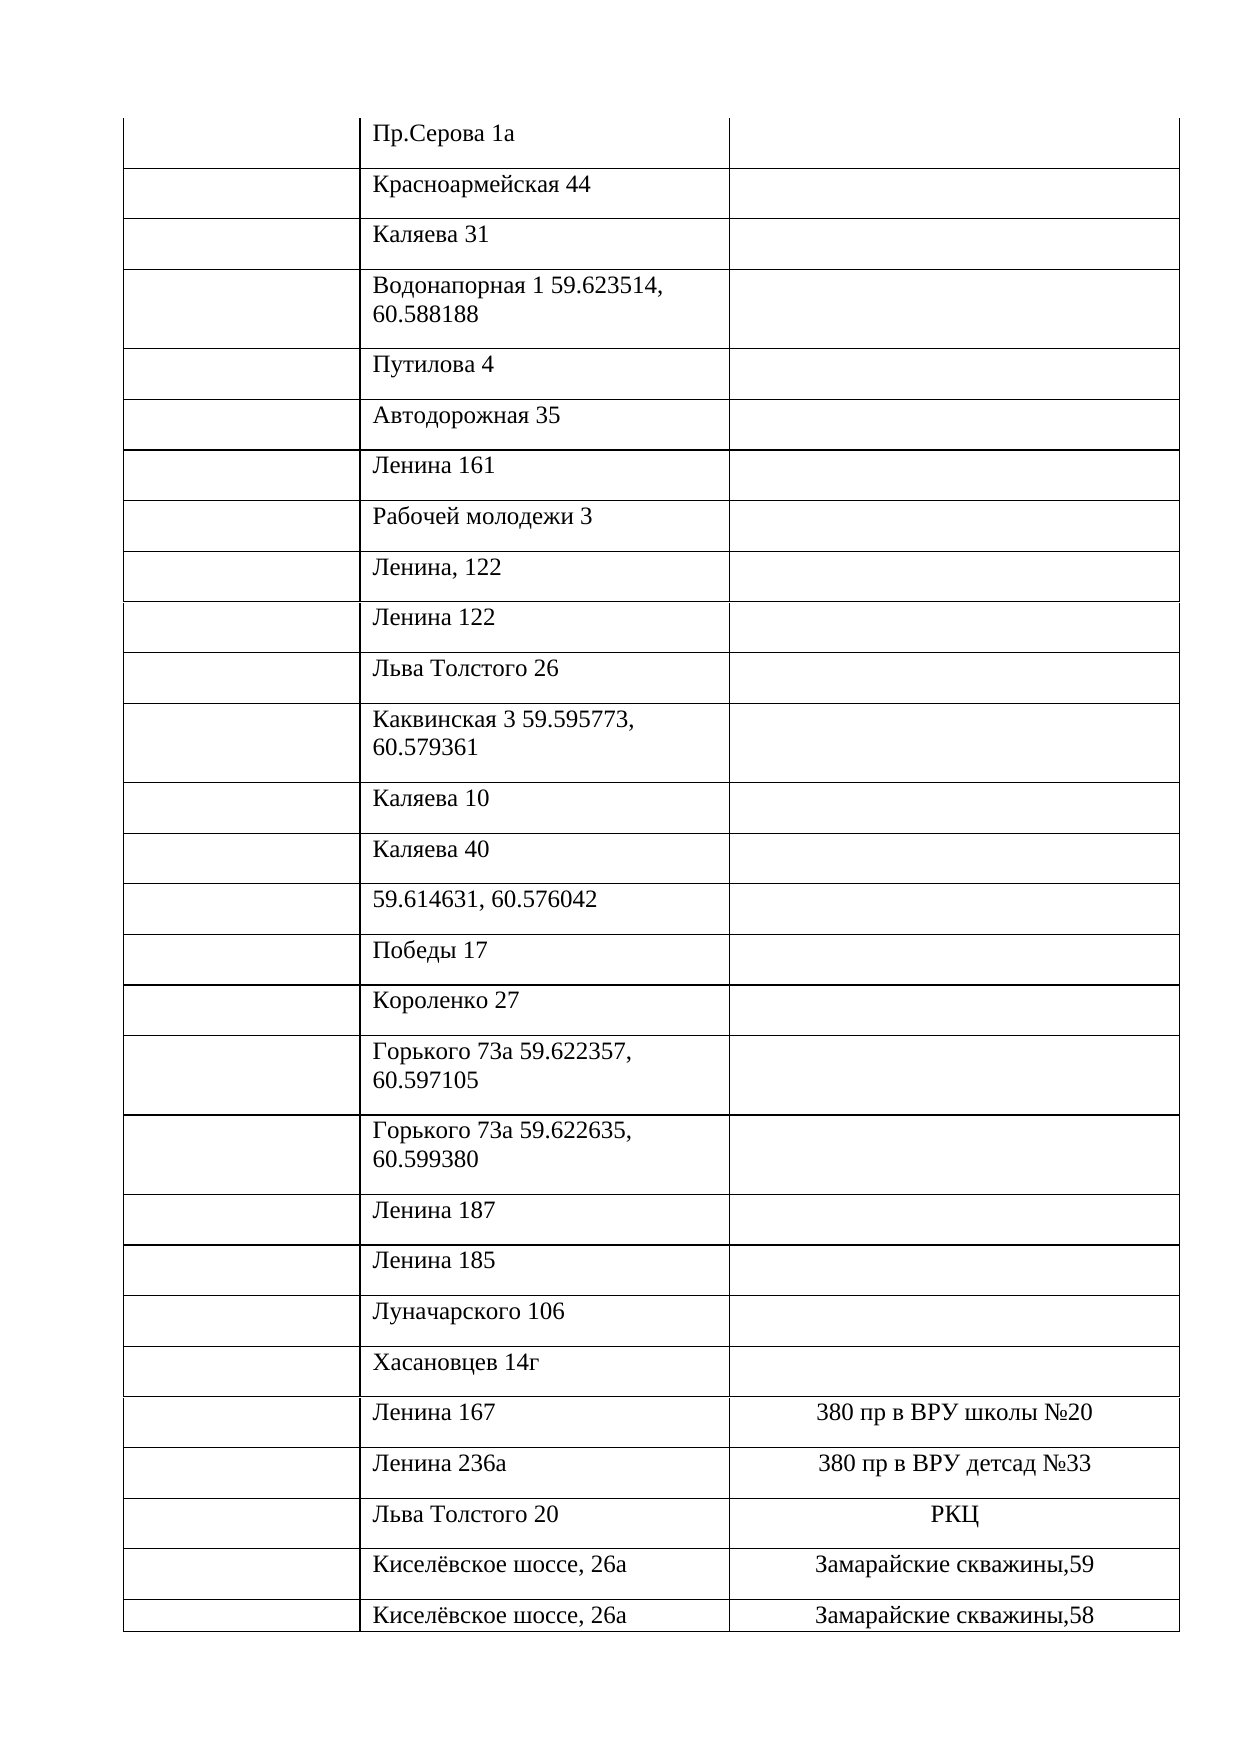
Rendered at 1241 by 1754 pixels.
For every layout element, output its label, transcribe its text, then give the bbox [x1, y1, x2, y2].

table_cell [730, 1347, 1179, 1396]
table_cell [730, 169, 1179, 218]
table_cell [124, 451, 359, 500]
table_cell [124, 400, 359, 449]
table_cell [730, 1195, 1179, 1244]
table_cell [730, 834, 1179, 883]
table_cell Ленина, 122 [361, 552, 729, 601]
table_cell [124, 219, 359, 269]
table_cell [730, 935, 1179, 984]
table_cell [730, 1036, 1179, 1114]
table_cell Победы 17 [361, 935, 729, 984]
table_cell [730, 986, 1179, 1035]
table_cell Каляева 31 [361, 219, 729, 269]
table_cell [124, 1347, 359, 1396]
table_cell Киселёвское шоссе, 26а [361, 1549, 729, 1599]
table_cell Водонапорная 1 59.623514, 60.588188 [361, 270, 729, 348]
table_cell Горького 73а 59.622357, 60.597105 [361, 1036, 729, 1114]
table_cell [124, 552, 359, 601]
table_cell 59.614631, 60.576042 [361, 884, 729, 934]
table_cell [124, 935, 359, 984]
table_cell Каляева 10 [361, 783, 729, 833]
table_cell [124, 1600, 359, 1631]
table_cell [124, 884, 359, 934]
table_cell [124, 783, 359, 833]
table_cell Красноармейская 44 [361, 169, 729, 218]
table_cell Каляева 40 [361, 834, 729, 883]
table_cell Ленина 161 [361, 451, 729, 500]
table_cell [124, 834, 359, 883]
table_cell [124, 1448, 359, 1498]
table_cell Автодорожная 35 [361, 400, 729, 449]
table_cell РКЦ [730, 1499, 1179, 1548]
table_cell Путилова 4 [361, 349, 729, 399]
table_cell [124, 349, 359, 399]
table_cell [124, 118, 359, 168]
table_cell [124, 501, 359, 551]
table_cell [730, 552, 1179, 601]
table_cell Ленина 187 [361, 1195, 729, 1244]
table_cell Ленина 185 [361, 1246, 729, 1295]
table_cell [124, 1398, 359, 1447]
table_cell [124, 603, 359, 652]
table_cell [124, 1549, 359, 1599]
table_cell [730, 118, 1179, 168]
table_cell [730, 349, 1179, 399]
table_cell Замарайские скважины,58 [730, 1600, 1179, 1631]
table_cell [730, 451, 1179, 500]
table_cell [124, 1036, 359, 1114]
table_cell [124, 169, 359, 218]
table_cell [124, 986, 359, 1035]
table_cell [124, 1246, 359, 1295]
table_cell [124, 1195, 359, 1244]
table_cell Льва Толстого 26 [361, 653, 729, 703]
table_cell Ленина 236а [361, 1448, 729, 1498]
table_cell [124, 704, 359, 782]
table_cell Короленко 27 [361, 986, 729, 1035]
table_cell [124, 653, 359, 703]
table_cell [730, 400, 1179, 449]
table_cell Замарайские скважины,59 [730, 1549, 1179, 1599]
table_cell 380 пр в ВРУ школы №20 [730, 1398, 1179, 1447]
table_cell [730, 884, 1179, 934]
table_cell Льва Толстого 20 [361, 1499, 729, 1548]
table_cell Хасановцев 14г [361, 1347, 729, 1396]
table_cell Ленина 167 [361, 1398, 729, 1447]
table_cell [124, 1296, 359, 1346]
table_cell [730, 653, 1179, 703]
table_cell [124, 1499, 359, 1548]
table_cell Ленина 122 [361, 603, 729, 652]
table_cell [730, 1296, 1179, 1346]
table_cell Киселёвское шоссе, 26а [361, 1600, 729, 1631]
table_cell [730, 1246, 1179, 1295]
table_cell [730, 501, 1179, 551]
table_cell [730, 270, 1179, 348]
table_cell Пр.Серова 1а [361, 118, 729, 168]
table_cell [730, 603, 1179, 652]
table_cell [730, 783, 1179, 833]
table_cell Рабочей молодежи 3 [361, 501, 729, 551]
table_cell 380 пр в ВРУ детсад №33 [730, 1448, 1179, 1498]
table_cell [124, 1116, 359, 1194]
table_cell [730, 1116, 1179, 1194]
table_cell Луначарского 106 [361, 1296, 729, 1346]
table_cell Горького 73а 59.622635, 60.599380 [361, 1116, 729, 1194]
table_cell [730, 704, 1179, 782]
table_cell [124, 270, 359, 348]
table_cell [730, 219, 1179, 269]
table_cell Каквинская 3 59.595773, 60.579361 [361, 704, 729, 782]
